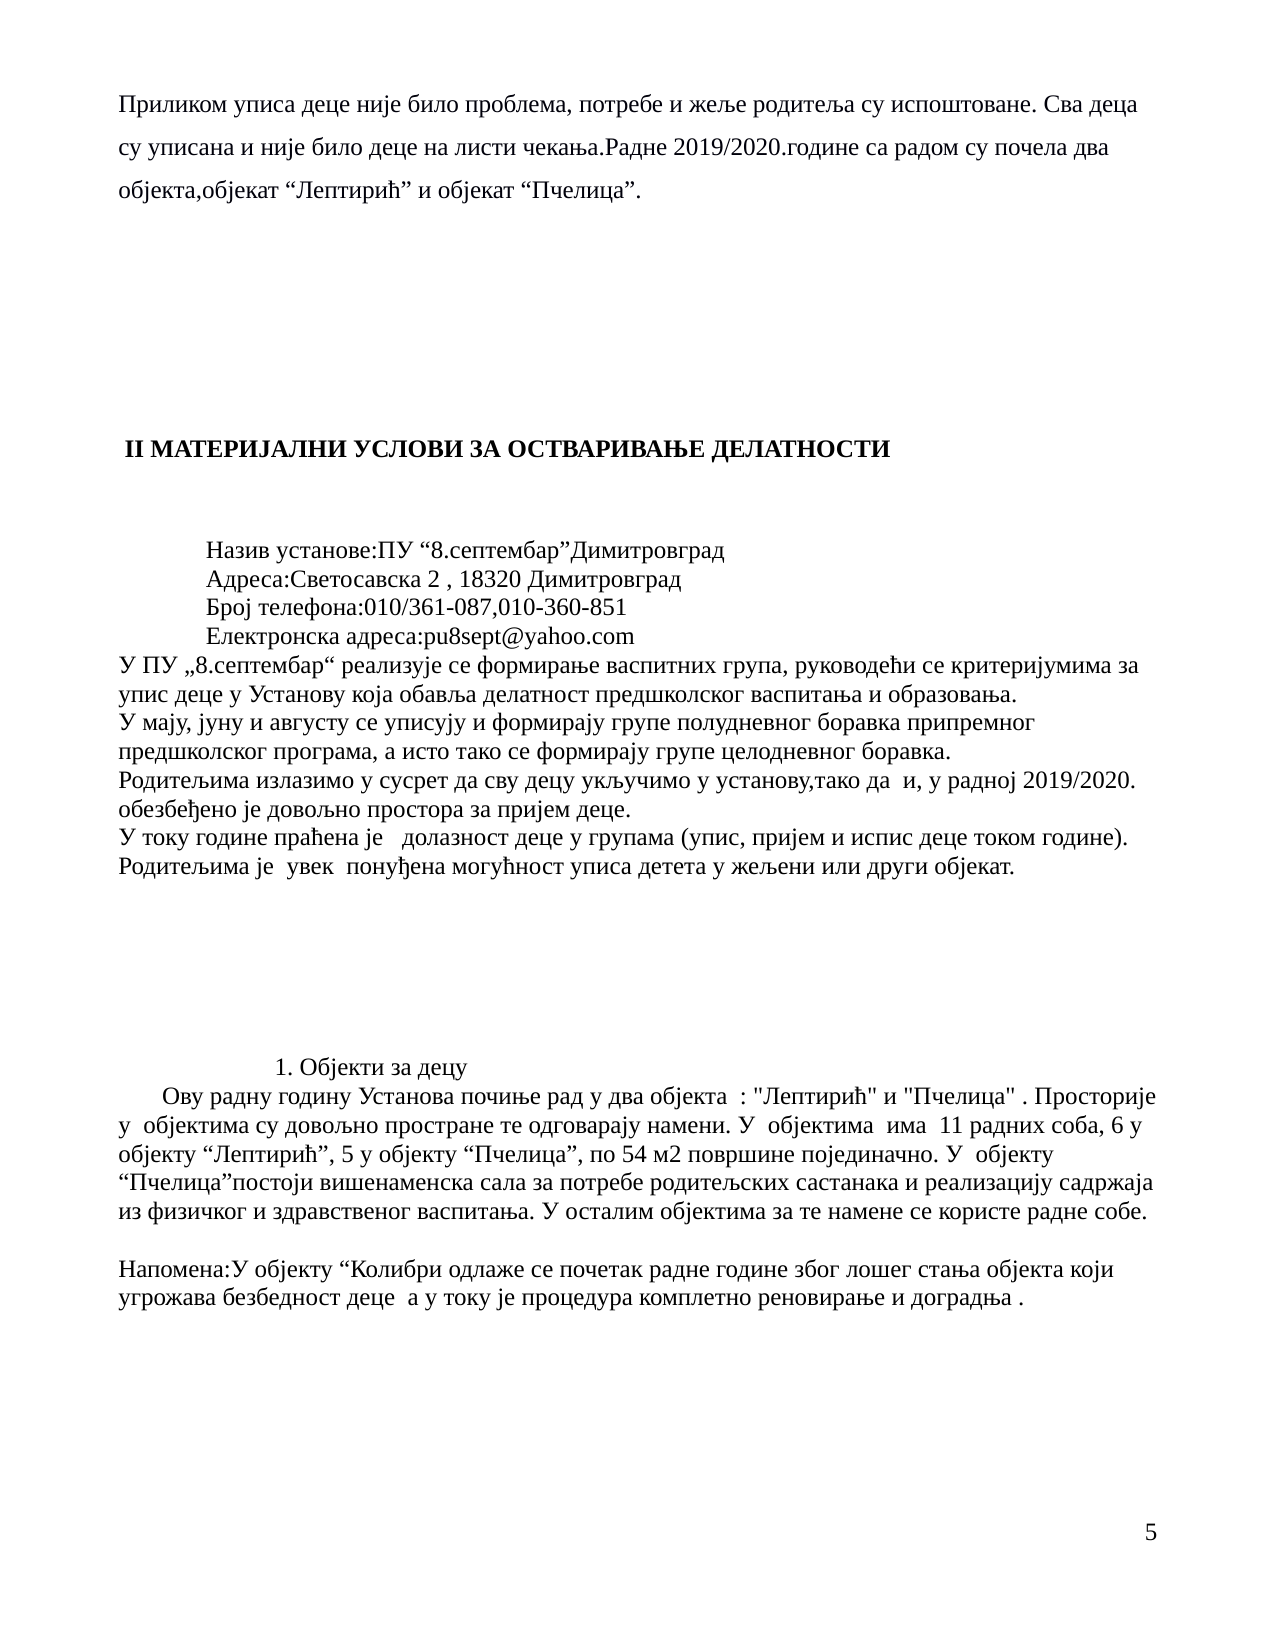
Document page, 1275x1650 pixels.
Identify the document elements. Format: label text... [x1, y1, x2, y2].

text Приликом уписа деце није било проблема, потребе и жеље родитеља су испоштоване. Сва деца су уписана и није било деце на листи чекања.Радне 2019/2020.године са радом су почела два објекта,објекат “Лептирић” и објекат “Пчелица”. [118, 75, 1157, 204]
text Напомена:У објекту “Колибри одлаже се почетак радне године због лошег стања објекта који угрожава безбедност деце а у току је процедура комплетно реновирање и доградња . [118, 1254, 1157, 1311]
text У мају, јуну и августу се уписују и формирају групе полудневног боравка припремног предшколског програма, а исто тако се формирају групе целодневног боравка. [118, 707, 1157, 765]
text Назив установе:ПУ “8.септембар”Димитровград [118, 535, 1157, 564]
text Родитељима излазимо у сусрет да сву децу укључимо у установу,тако да и, у радној 2019/2020. обезбеђено је довољно простора за пријем деце. [118, 765, 1157, 822]
text 1. Објекти за децу [118, 1052, 1157, 1081]
text Електронска адреса:pu8sept@yahoo.com [118, 621, 1157, 650]
text У ПУ „8.септембар“ реализује се формирање васпитних група, руководећи се критеријумима за упис деце у Установу која обавља делатност предшколског васпитања и образовања. [118, 650, 1157, 707]
text Број телефона:010/361-087,010-360-851 [118, 592, 1157, 621]
text II МАТЕРИЈАЛНИ УСЛОВИ ЗА ОСТВАРИВАЊЕ ДЕЛАТНОСТИ [118, 420, 1157, 463]
text Ову радну годину Установа почиње рад у два објекта : "Лептирић" и "Пчелица" . Просторије у објектима су довољно простране те одговарају намени. У објектима има 11 радних соба, 6 у објекту “Лептирић”, 5 у објекту “Пчелица”, по 54 м2 површине појединачно. У објекту “Пчелица”постоји вишенаменска сала за потребе родитељских састанака и реализацију садржаја из физичког и здравственог васпитања. У осталим објектима за те намене се користе радне собе. [118, 1081, 1157, 1225]
text Адреса:Светосавска 2 , 18320 Димитровград [118, 564, 1157, 592]
text У току године праћена је долазност деце у групама (упис, пријем и испис деце током године). Родитељима је увек понуђена могућност уписа детета у жељени или други објекат. [118, 822, 1157, 880]
